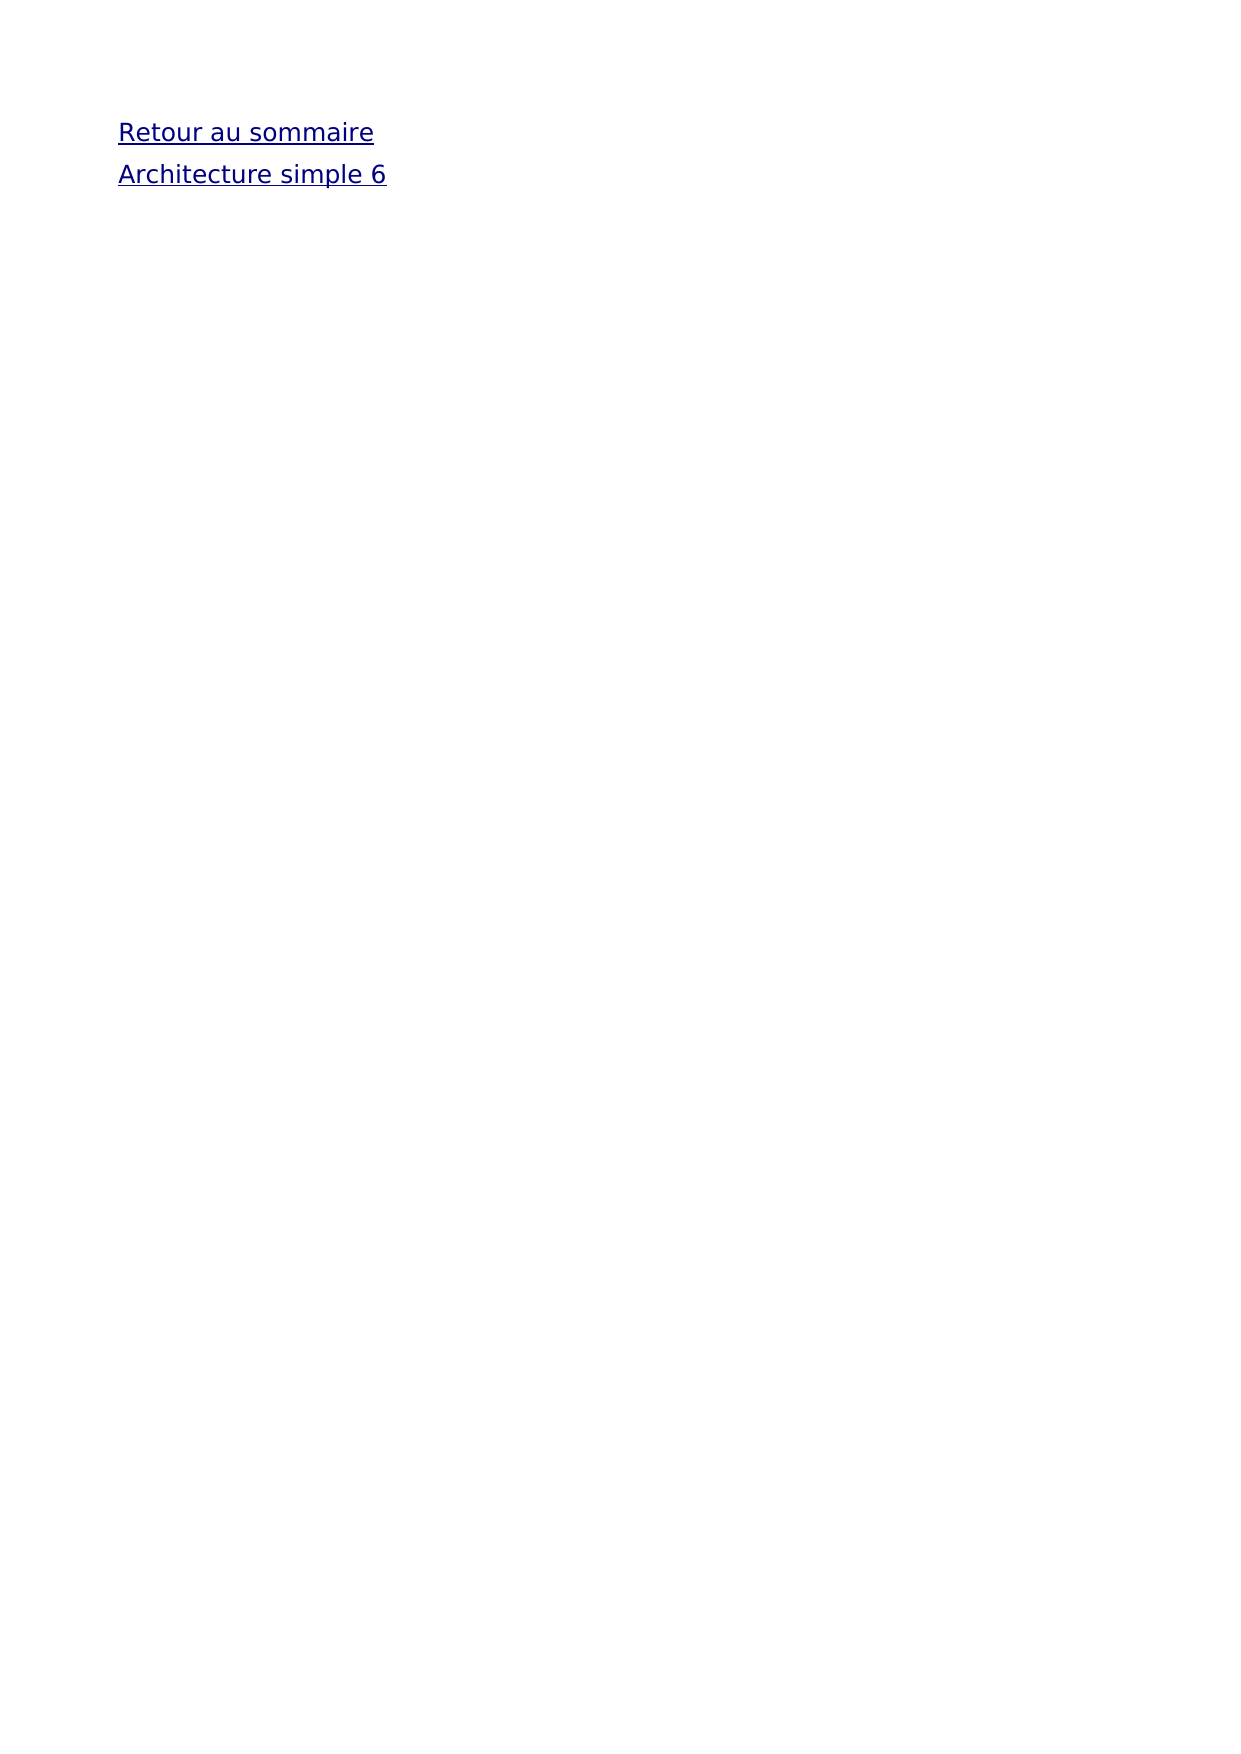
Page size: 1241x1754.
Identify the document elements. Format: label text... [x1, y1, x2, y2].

text Architecture simple 6 [118, 160, 1122, 189]
text Retour au sommaire [118, 118, 1122, 147]
